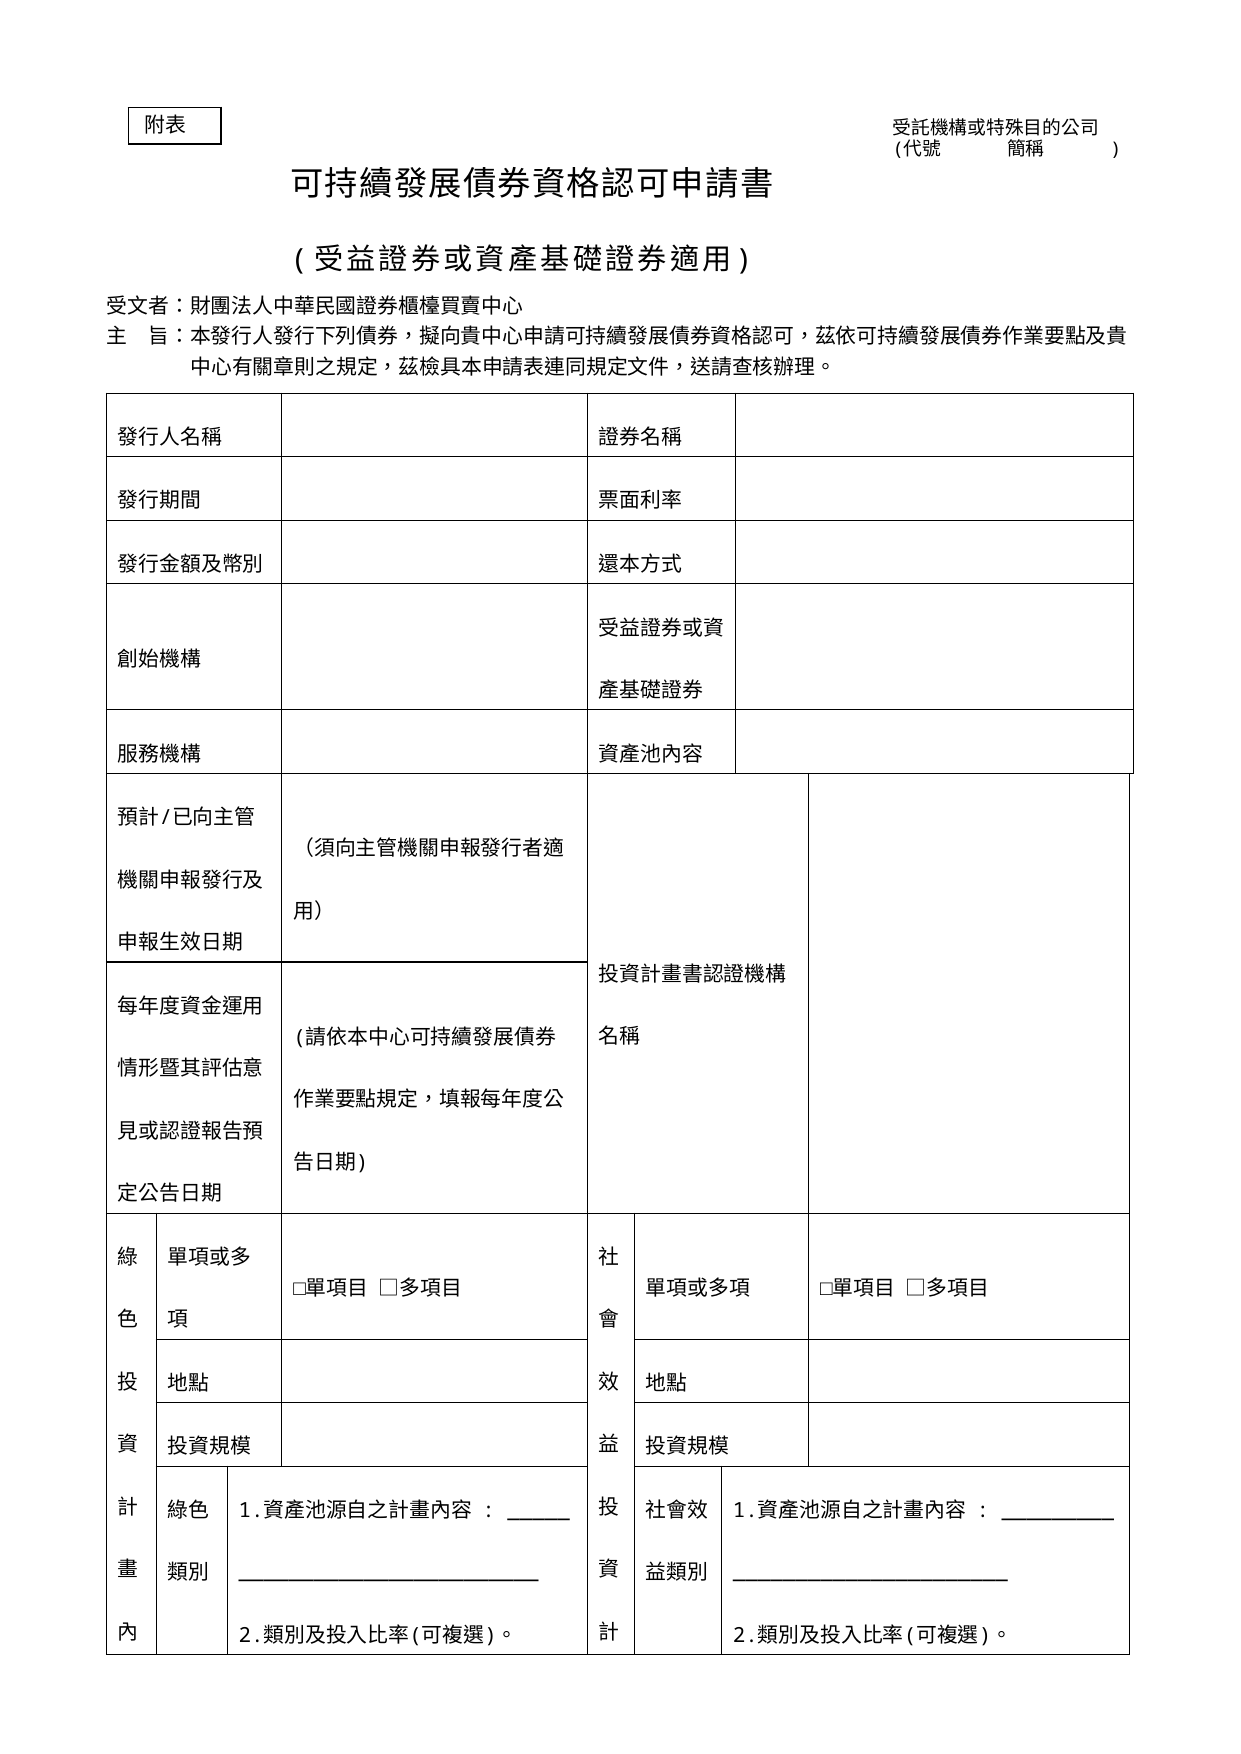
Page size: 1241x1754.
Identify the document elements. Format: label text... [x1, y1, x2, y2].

table_cell [1130, 774, 1134, 961]
table_header 證券名稱 [588, 394, 735, 456]
table_cell [809, 774, 1129, 1212]
text 可持續發展債券資格認可申請書 [106, 139, 877, 202]
text (受益證券或資產基礎證券適用) [106, 214, 1134, 277]
table_cell [736, 521, 1133, 583]
table_cell [282, 1403, 587, 1466]
table_cell 地點 [157, 1340, 281, 1402]
table_cell 發行金額及幣別 [107, 521, 281, 583]
table_cell [1130, 1466, 1134, 1654]
table_cell 每年度資金運用情形暨其評估意見或認證報告預定公告日期 [107, 963, 281, 1212]
table_header [736, 394, 1133, 456]
text 主 旨：本發行人發行下列債券，擬向貴中心申請可持續發展債券資格認可，茲依可持續發展債券作業要點及貴中心有關章則之規定，茲檢具本申請表連同規定文件，送請查核辦理。 [106, 320, 1134, 380]
table_cell [282, 1340, 587, 1402]
table_cell 地點 [635, 1340, 808, 1402]
table_cell 投資規模 [157, 1403, 281, 1466]
table_cell [736, 584, 1133, 709]
table_cell [1130, 1213, 1134, 1338]
table_cell 投資計畫書認證機構名稱 [588, 774, 808, 1212]
table_cell [736, 710, 1133, 773]
table_cell 票面利率 [588, 457, 735, 520]
text 受託機構或特殊目的公司 [892, 118, 1131, 139]
table_cell [1130, 1402, 1134, 1466]
text 附表三 [144, 108, 205, 136]
table_cell 社會效益投資計 [588, 1214, 634, 1654]
table_cell 資產池內容 [588, 710, 735, 773]
table_cell 投資規模 [635, 1403, 808, 1466]
table_cell 1.資產池源自之計畫內容 : _____________________________ 2.類別及投入比率(可複選)。 [228, 1467, 587, 1654]
table_cell 發行期間 [107, 457, 281, 520]
text (代號 簡稱 ) [892, 139, 1131, 159]
table_cell (請依本中心可持續發展債券作業要點規定，填報每年度公告日期) [282, 963, 587, 1212]
table_cell （須向主管機關申報發行者適用） [282, 774, 587, 961]
table_cell 創始機構 [107, 584, 281, 709]
table_cell 1.資產池源自之計畫內容 : _______________________________ 2.類別及投入比率(可複選)。 [722, 1467, 1129, 1654]
table_cell [282, 710, 587, 773]
table_cell [1130, 1339, 1134, 1402]
table_cell 受益證券或資產基礎證券 [588, 584, 735, 709]
table_cell [282, 521, 587, 583]
table_cell 還本方式 [588, 521, 735, 583]
table_cell [809, 1403, 1129, 1466]
table_cell [809, 1340, 1129, 1402]
text 受文者：財團法人中華民國證券櫃檯買賣中心 [106, 289, 1134, 320]
table_header [282, 394, 587, 456]
table_cell 社會效益類別 [635, 1467, 721, 1654]
table_cell 預計/已向主管機關申報發行及申報生效日期 [107, 774, 281, 961]
table_cell □單項目 □多項目 [809, 1214, 1129, 1338]
table_cell 單項或多項 [157, 1214, 281, 1338]
table_cell 綠色類別 [157, 1467, 227, 1654]
table_cell 單項或多項 [635, 1214, 808, 1338]
table_cell [736, 457, 1133, 520]
table_cell 服務機構 [107, 710, 281, 773]
table_cell 綠色投資計畫內 [107, 1214, 156, 1654]
table_cell [282, 584, 587, 709]
table_cell [1130, 961, 1134, 1212]
table_cell □單項目 □多項目 [282, 1214, 587, 1338]
table_header 發行人名稱 [107, 394, 281, 456]
table_cell [282, 457, 587, 520]
